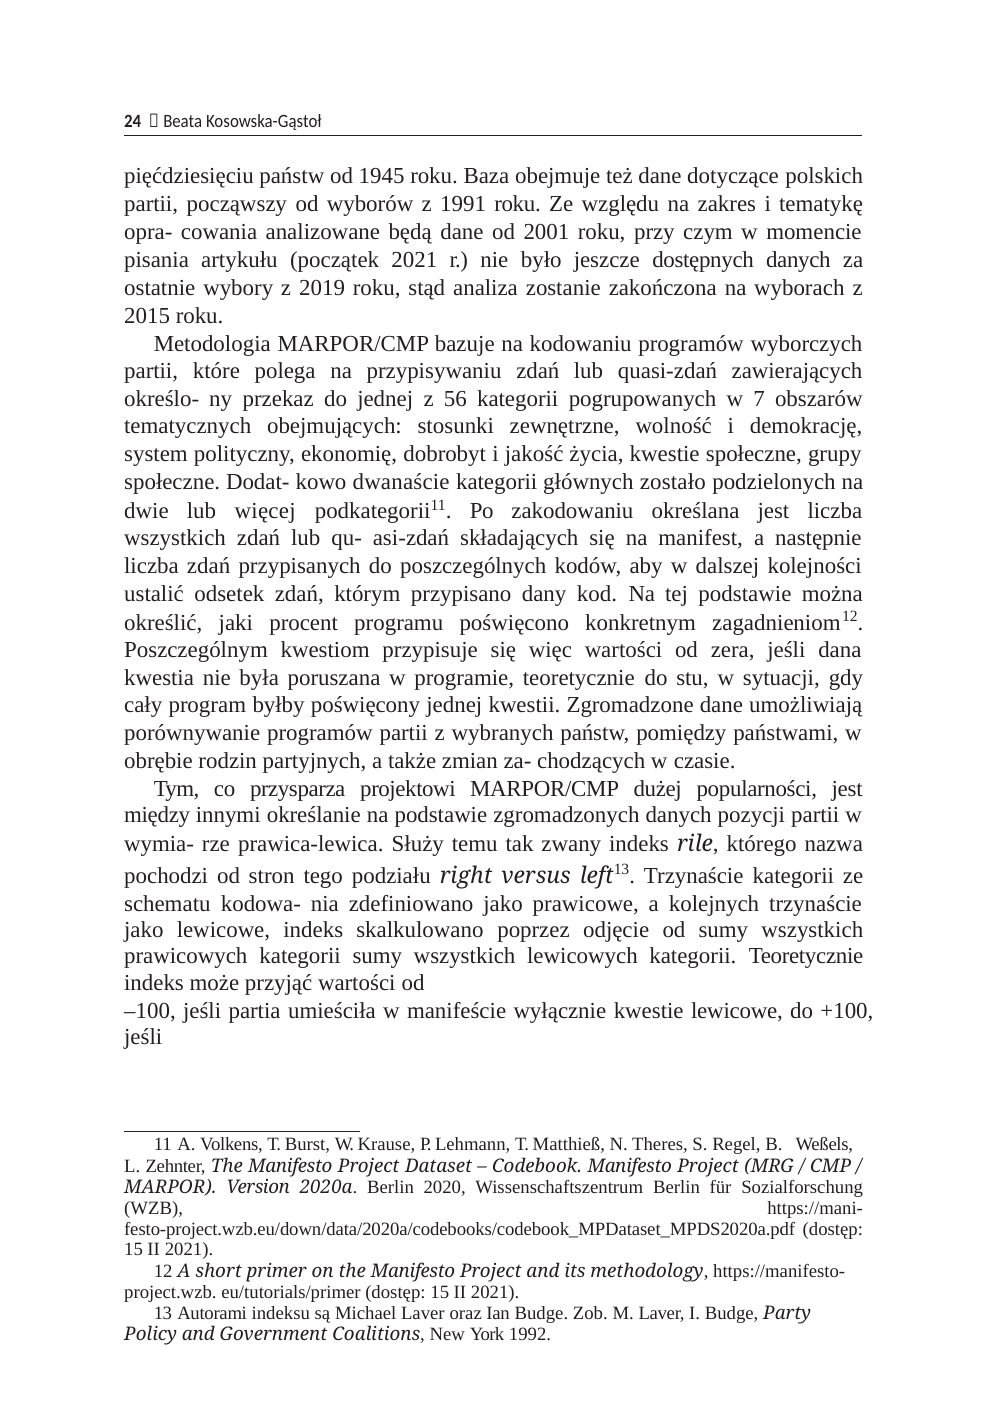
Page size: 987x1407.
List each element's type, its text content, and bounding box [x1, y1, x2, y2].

text 24  Beata Kosowska-Gąstoł [124, 107, 874, 133]
text Metodologia MARPOR/CMP bazuje na kodowaniu programów wyborczych partii, które polega na przypisywaniu zdań lub quasi-zdań zawierających określo- ny przekaz do jednej z 56 kategorii pogrupowanych w 7 obszarów tematycznych obejmujących: stosunki zewnętrzne, wolność i demokrację, system polityczny, ekonomię, dobrobyt i jakość życia, kwestie społeczne, grupy społeczne. Dodat- kowo dwanaście kategorii głównych zostało podzielonych na dwie lub więcej podkategorii11. Po zakodowaniu określana jest liczba wszystkich zdań lub qu- asi-zdań składających się na manifest, a następnie liczba zdań przypisanych do poszczególnych kodów, aby w dalszej kolejności ustalić odsetek zdań, którym przypisano dany kod. Na tej podstawie można określić, jaki procent programu poświęcono konkretnym zagadnieniom12. Poszczególnym kwestiom przypisuje się więc wartości od zera, jeśli dana kwestia nie była poruszana w programie, teoretycznie do stu, w sytuacji, gdy cały program byłby poświęcony jednej kwestii. Zgromadzone dane umożliwiają porównywanie programów partii z wybranych państw, pomiędzy państwami, w obrębie rodzin partyjnych, a także zmian za- chodzących w czasie. [124, 330, 863, 773]
text Tym, co przysparza projektowi MARPOR/CMP dużej popularności, jest między innymi określanie na podstawie zgromadzonych danych pozycji partii w wymia- rze prawica-lewica. Służy temu tak zwany indeks rile, którego nazwa pochodzi od stron tego podziału right versus left13. Trzynaście kategorii ze schematu kodowa- nia zdefiniowano jako prawicowe, a kolejnych trzynaście jako lewicowe, indeks skalkulowano poprzez odjęcie od sumy wszystkich prawicowych kategorii sumy wszystkich lewicowych kategorii. Teoretycznie indeks może przyjąć wartości od [124, 774, 863, 995]
list A. Volkens, T. Burst, W. Krause, P. Lehmann, T. Matthieß, N. Theres, S. Regel, B. Weßels, [124, 1134, 874, 1154]
text L. Zehnter, The Manifesto Project Dataset – Codebook. Manifesto Project (MRG / CMP / MARPOR). Version 2020a. Berlin 2020, Wissenschaftszentrum Berlin für Sozialforschung (WZB), https://mani- festo-project.wzb.eu/down/data/2020a/codebooks/codebook_MPDataset_MPDS2020a.pdf (dostęp: 15 II 2021). [124, 1156, 863, 1260]
list A short primer on the Manifesto Project and its methodology, https://manifesto-project.wzb. eu/tutorials/primer (dostęp: 15 II 2021). [124, 1261, 863, 1302]
text –100, jeśli partia umieściła w manifeście wyłącznie kwestie lewicowe, do +100, jeśli [124, 997, 874, 1049]
text pięćdziesięciu państw od 1945 roku. Baza obejmuje też dane dotyczące polskich partii, począwszy od wyborów z 1991 roku. Ze względu na zakres i tematykę opra- cowania analizowane będą dane od 2001 roku, przy czym w momencie pisania artykułu (początek 2021 r.) nie było jeszcze dostępnych danych za ostatnie wybory z 2019 roku, stąd analiza zostanie zakończona na wyborach z 2015 roku. [124, 162, 863, 328]
list Autorami indeksu są Michael Laver oraz Ian Budge. Zob. M. Laver, I. Budge, Party Policy and Government Coalitions, New York 1992. [124, 1303, 863, 1344]
